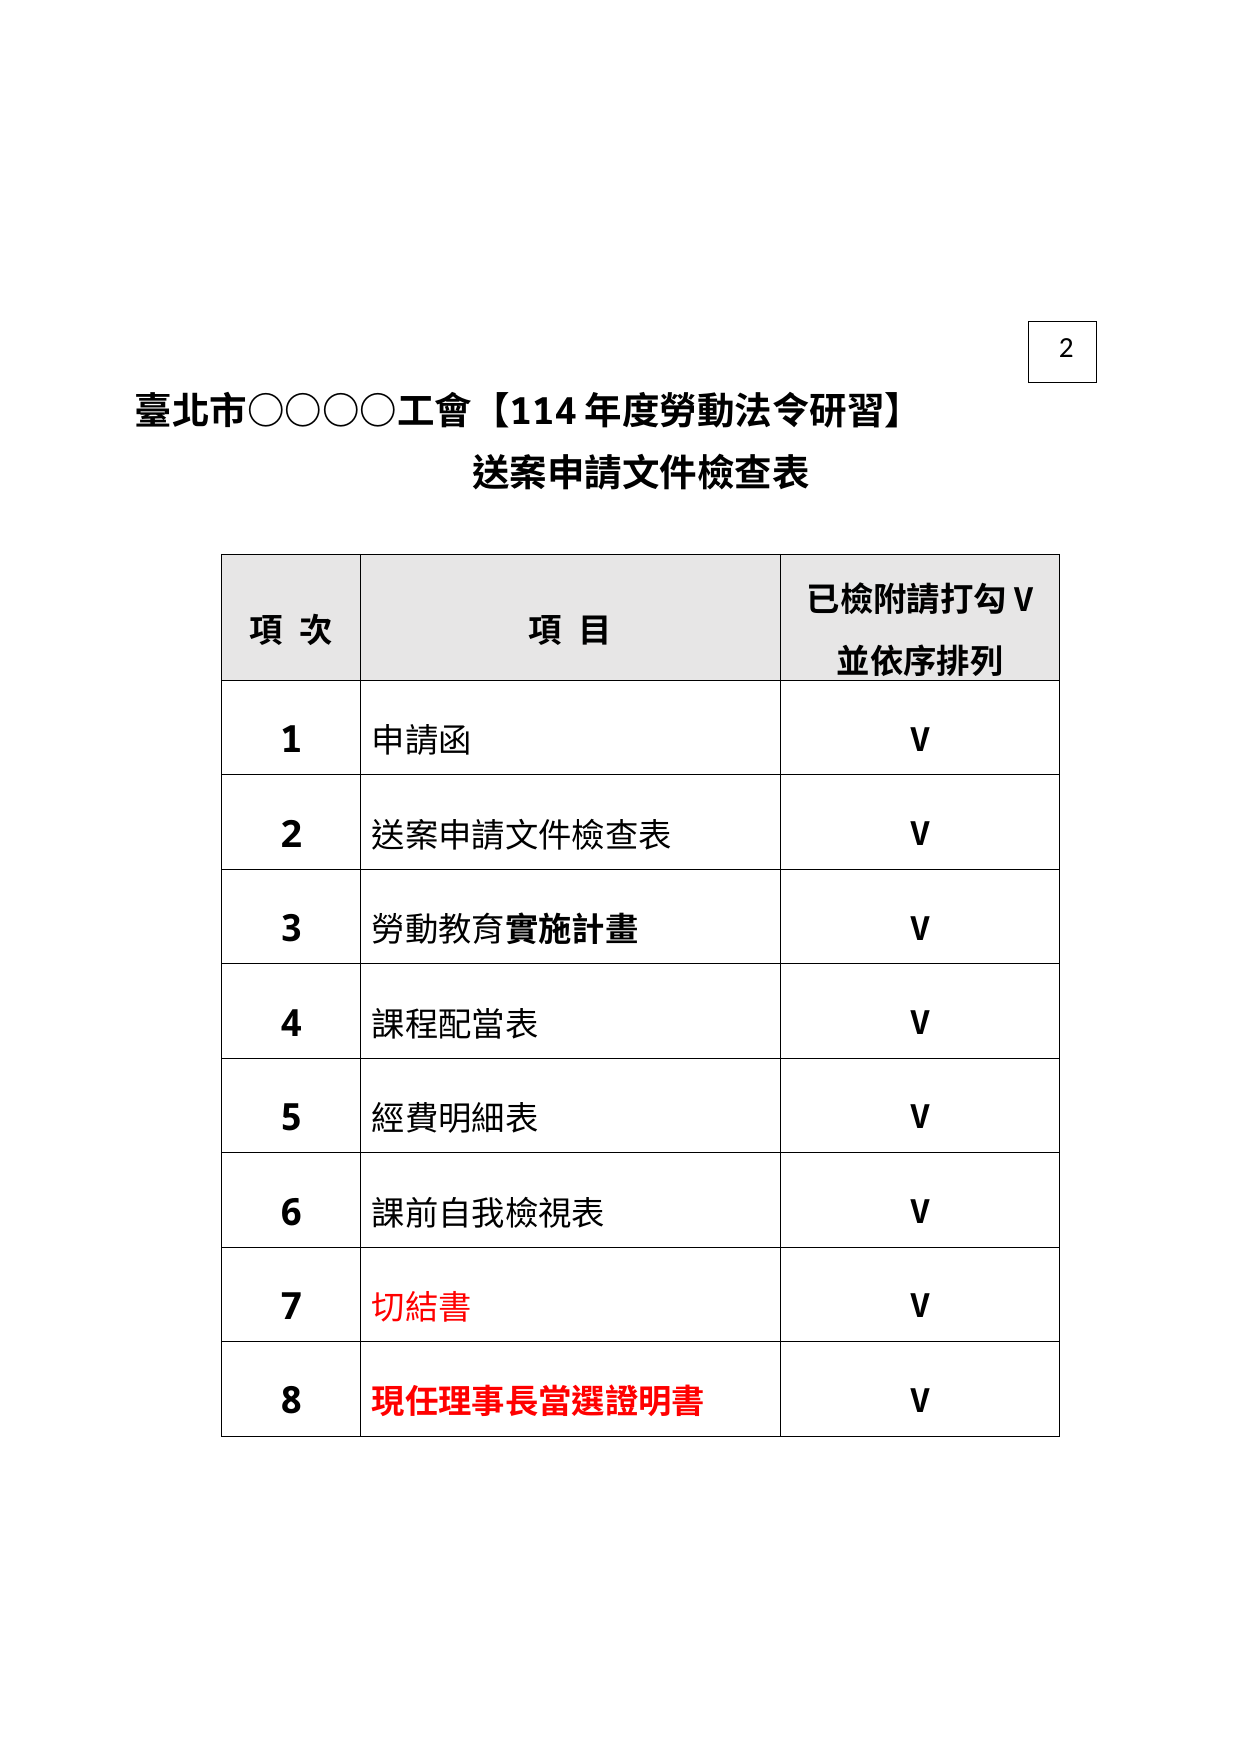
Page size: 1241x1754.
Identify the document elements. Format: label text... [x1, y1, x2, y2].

table_cell 現任理事長當選證明書 [361, 1342, 780, 1436]
table_header 已檢附請打勾V 並依序排列 [781, 555, 1059, 680]
table_cell 申請函 [361, 681, 780, 774]
table_cell V [781, 964, 1059, 1058]
table_cell 4 [222, 964, 360, 1058]
table_cell V [781, 1342, 1059, 1436]
table_cell 課前自我檢視表 [361, 1153, 780, 1247]
table_cell 8 [222, 1342, 360, 1436]
table_cell 6 [222, 1153, 360, 1247]
text [1029, 322, 1096, 382]
table_cell V [781, 870, 1059, 963]
table_header 項 次 [222, 555, 360, 680]
table_cell V [781, 681, 1059, 774]
table_header 項 目 [361, 555, 780, 680]
text 送案申請文件檢查表 [131, 429, 1150, 491]
table_cell 經費明細表 [361, 1059, 780, 1152]
table_cell 5 [222, 1059, 360, 1152]
table_cell V [781, 1153, 1059, 1247]
table_cell 課程配當表 [361, 964, 780, 1058]
table_cell 送案申請文件檢查表 [361, 775, 780, 869]
table_cell 3 [222, 870, 360, 963]
table_cell 7 [222, 1248, 360, 1341]
table_cell 1 [222, 681, 360, 774]
text 臺北市○○○○工會【114年度勞動法令研習】 [131, 366, 1150, 429]
table_cell V [781, 1248, 1059, 1341]
text 2 [1044, 329, 1081, 365]
table_cell V [781, 775, 1059, 869]
table_cell V [781, 1059, 1059, 1152]
table_cell 勞動教育實施計畫 [361, 870, 780, 963]
table_cell 2 [222, 775, 360, 869]
table_cell 切結書 [361, 1248, 780, 1341]
